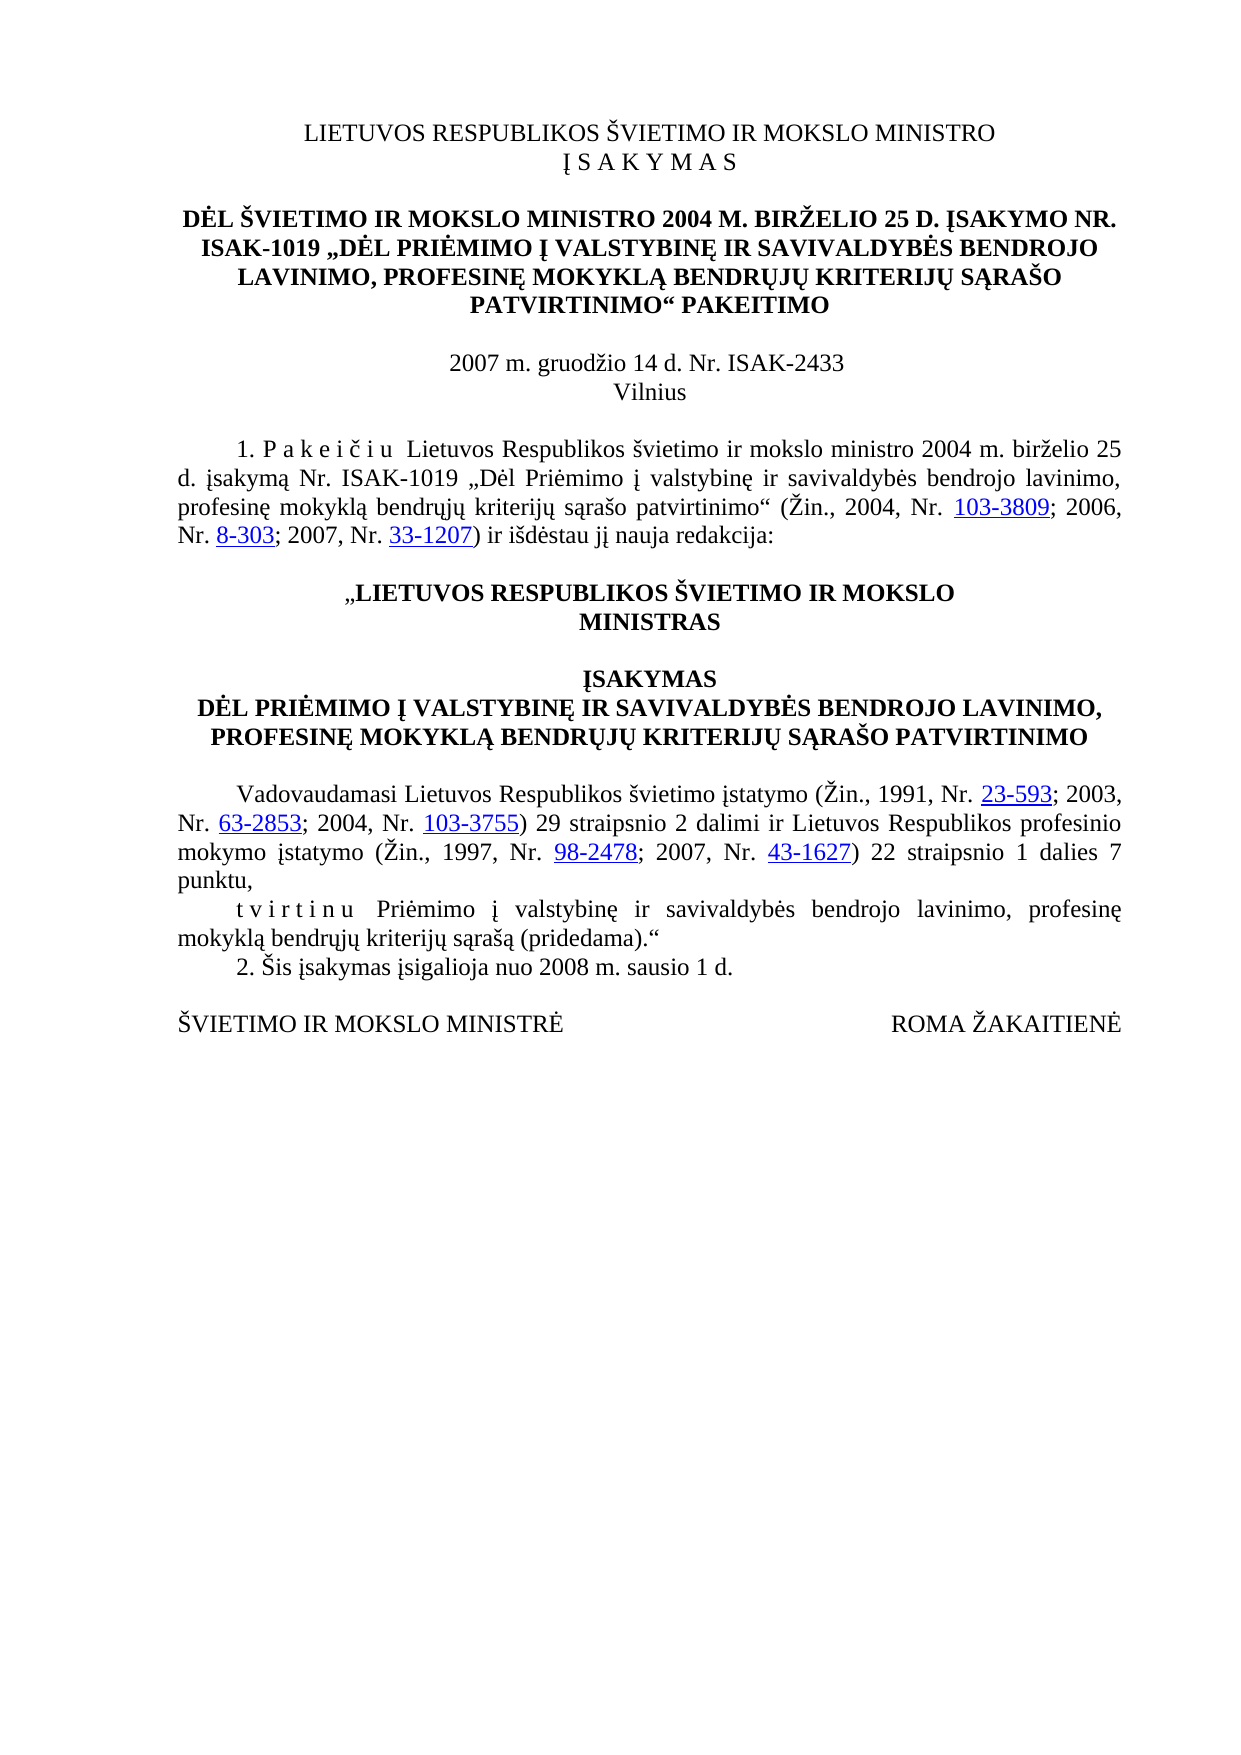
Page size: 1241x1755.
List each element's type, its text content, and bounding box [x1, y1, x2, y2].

text MINISTRAS [177, 607, 1122, 636]
text DĖL PRIĖMIMO Į VALSTYBINĘ IR SAVIVALDYBĖS BENDROJO LAVINIMO, PROFESINĘ MOKYKLĄ BENDRŲJŲ KRITERIJŲ SĄRAŠO PATVIRTINIMO [177, 693, 1122, 751]
text tvirtinu Priėmimo į valstybinę ir savivaldybės bendrojo lavinimo, profesinę mokyklą bendrųjų kriterijų sąrašą (pridedama).“ [177, 894, 1122, 952]
text „LIETUVOS RESPUBLIKOS ŠVIETIMO IR MOKSLO [177, 578, 1122, 607]
text ŠVIETIMO IR MOKSLO MINISTRĖ ROMA ŽAKAITIENĖ [177, 1009, 1122, 1038]
text ĮSAKYMAS [177, 147, 1122, 176]
text 2. Šis įsakymas įsigalioja nuo 2008 m. sausio 1 d. [177, 952, 1122, 981]
text DĖL ŠVIETIMO IR MOKSLO MINISTRO 2004 M. BIRŽELIO 25 D. ĮSAKYMO NR. ISAK-1019 „DĖL PRIĖMIMO Į VALSTYBINĘ IR SAVIVALDYBĖS BENDROJO LAVINIMO, PROFESINĘ MOKYKLĄ BENDRŲJŲ KRITERIJŲ SĄRAŠO PATVIRTINIMO“ PAKEITIMO [177, 204, 1122, 319]
text 2007 m. gruodžio 14 d. Nr. ISAK-2433 [177, 348, 1122, 377]
text Vadovaudamasi Lietuvos Respublikos švietimo įstatymo (Žin., 1991, Nr. 23-593; 2003, Nr. 63-2853; 2004, Nr. 103-3755) 29 straipsnio 2 dalimi ir Lietuvos Respublikos profesinio mokymo įstatymo (Žin., 1997, Nr. 98-2478; 2007, Nr. 43-1627) 22 straipsnio 1 dalies 7 punktu, [177, 779, 1122, 894]
text ĮSAKYMAS [177, 664, 1122, 693]
text 1. Pakeičiu Lietuvos Respublikos švietimo ir mokslo ministro 2004 m. birželio 25 d. įsakymą Nr. ISAK-1019 „Dėl Priėmimo į valstybinę ir savivaldybės bendrojo lavinimo, profesinę mokyklą bendrųjų kriterijų sąrašo patvirtinimo“ (Žin., 2004, Nr. 103-3809; 2006, Nr. 8-303; 2007, Nr. 33-1207) ir išdėstau jį nauja redakcija: [177, 434, 1122, 549]
text Vilnius [177, 377, 1122, 406]
text LIETUVOS RESPUBLIKOS ŠVIETIMO IR MOKSLO MINISTRO [177, 118, 1122, 147]
